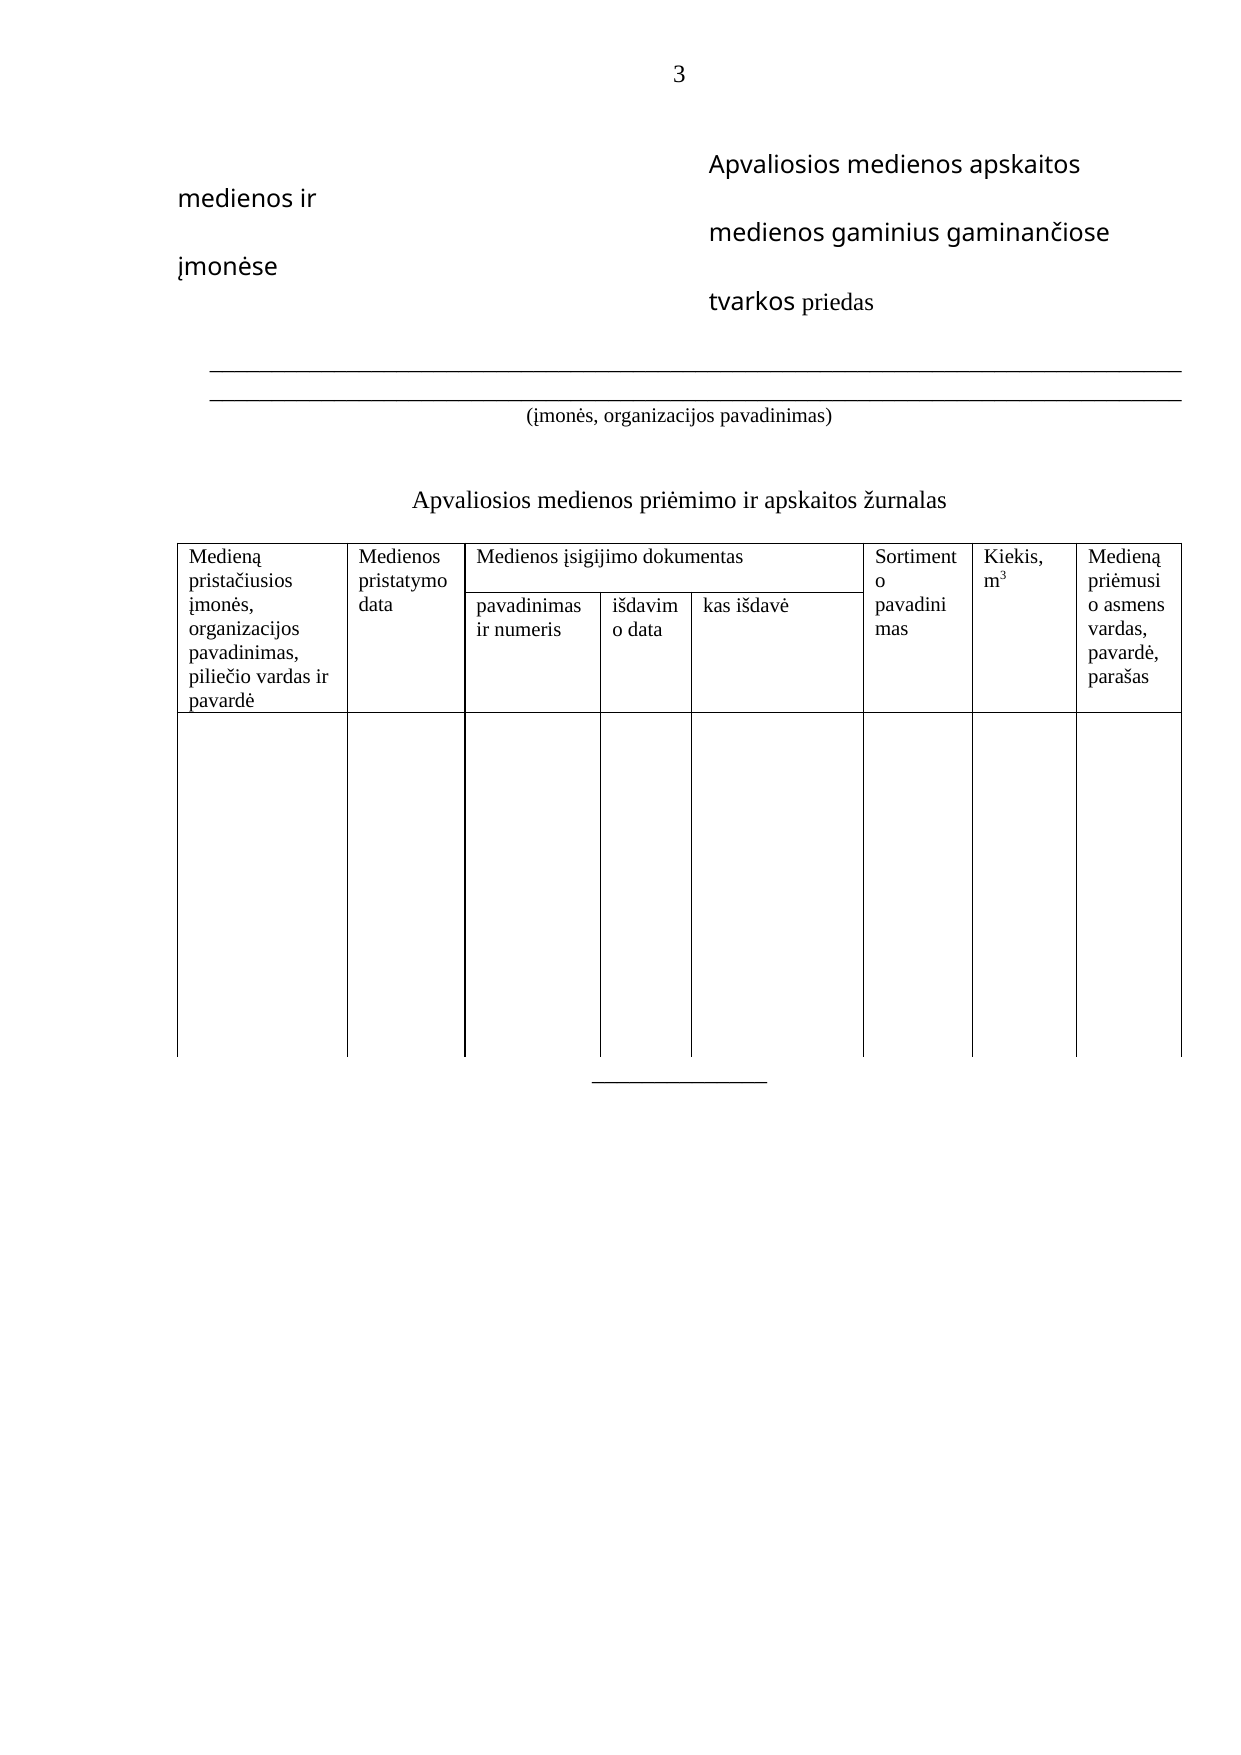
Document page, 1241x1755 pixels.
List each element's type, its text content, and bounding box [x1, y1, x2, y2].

table_cell kas išdavė [692, 593, 863, 712]
text ______________ [177, 1057, 1181, 1085]
table_header Kiekis, m3 [973, 544, 1076, 592]
text Apvaliosios medienos apskaitos medienos ir [177, 147, 1181, 215]
table_header Medieną priėmusio asmens vardas, pavardė, parašas [1077, 544, 1181, 712]
table_cell [973, 592, 1076, 712]
table_cell [692, 713, 863, 1057]
table_cell [178, 713, 347, 1057]
table_cell išdavimo data [601, 593, 691, 712]
table_header Medieną pristačiusios įmonės, organizacijos pavadinimas, piliečio vardas ir pavardė [178, 544, 347, 712]
table_cell pavadinimas ir numeris [466, 593, 600, 712]
table_cell [601, 713, 691, 1057]
table_cell [864, 713, 972, 1057]
table_header Sortimento pavadinimas [864, 544, 972, 712]
table_cell [466, 713, 600, 1057]
table_cell [348, 713, 464, 1057]
text tvarkos priedas [177, 283, 1181, 317]
text (įmonės, organizacijos pavadinimas) [177, 403, 1181, 427]
text medienos gaminius gaminančiose įmonėse [177, 215, 1181, 283]
table_header Medienos pristatymo data [348, 544, 464, 712]
table_cell [1077, 713, 1181, 1057]
table_cell [973, 713, 1076, 1057]
text Apvaliosios medienos priėmimo ir apskaitos žurnalas [177, 485, 1181, 514]
table_header Medienos įsigijimo dokumentas [466, 544, 863, 592]
